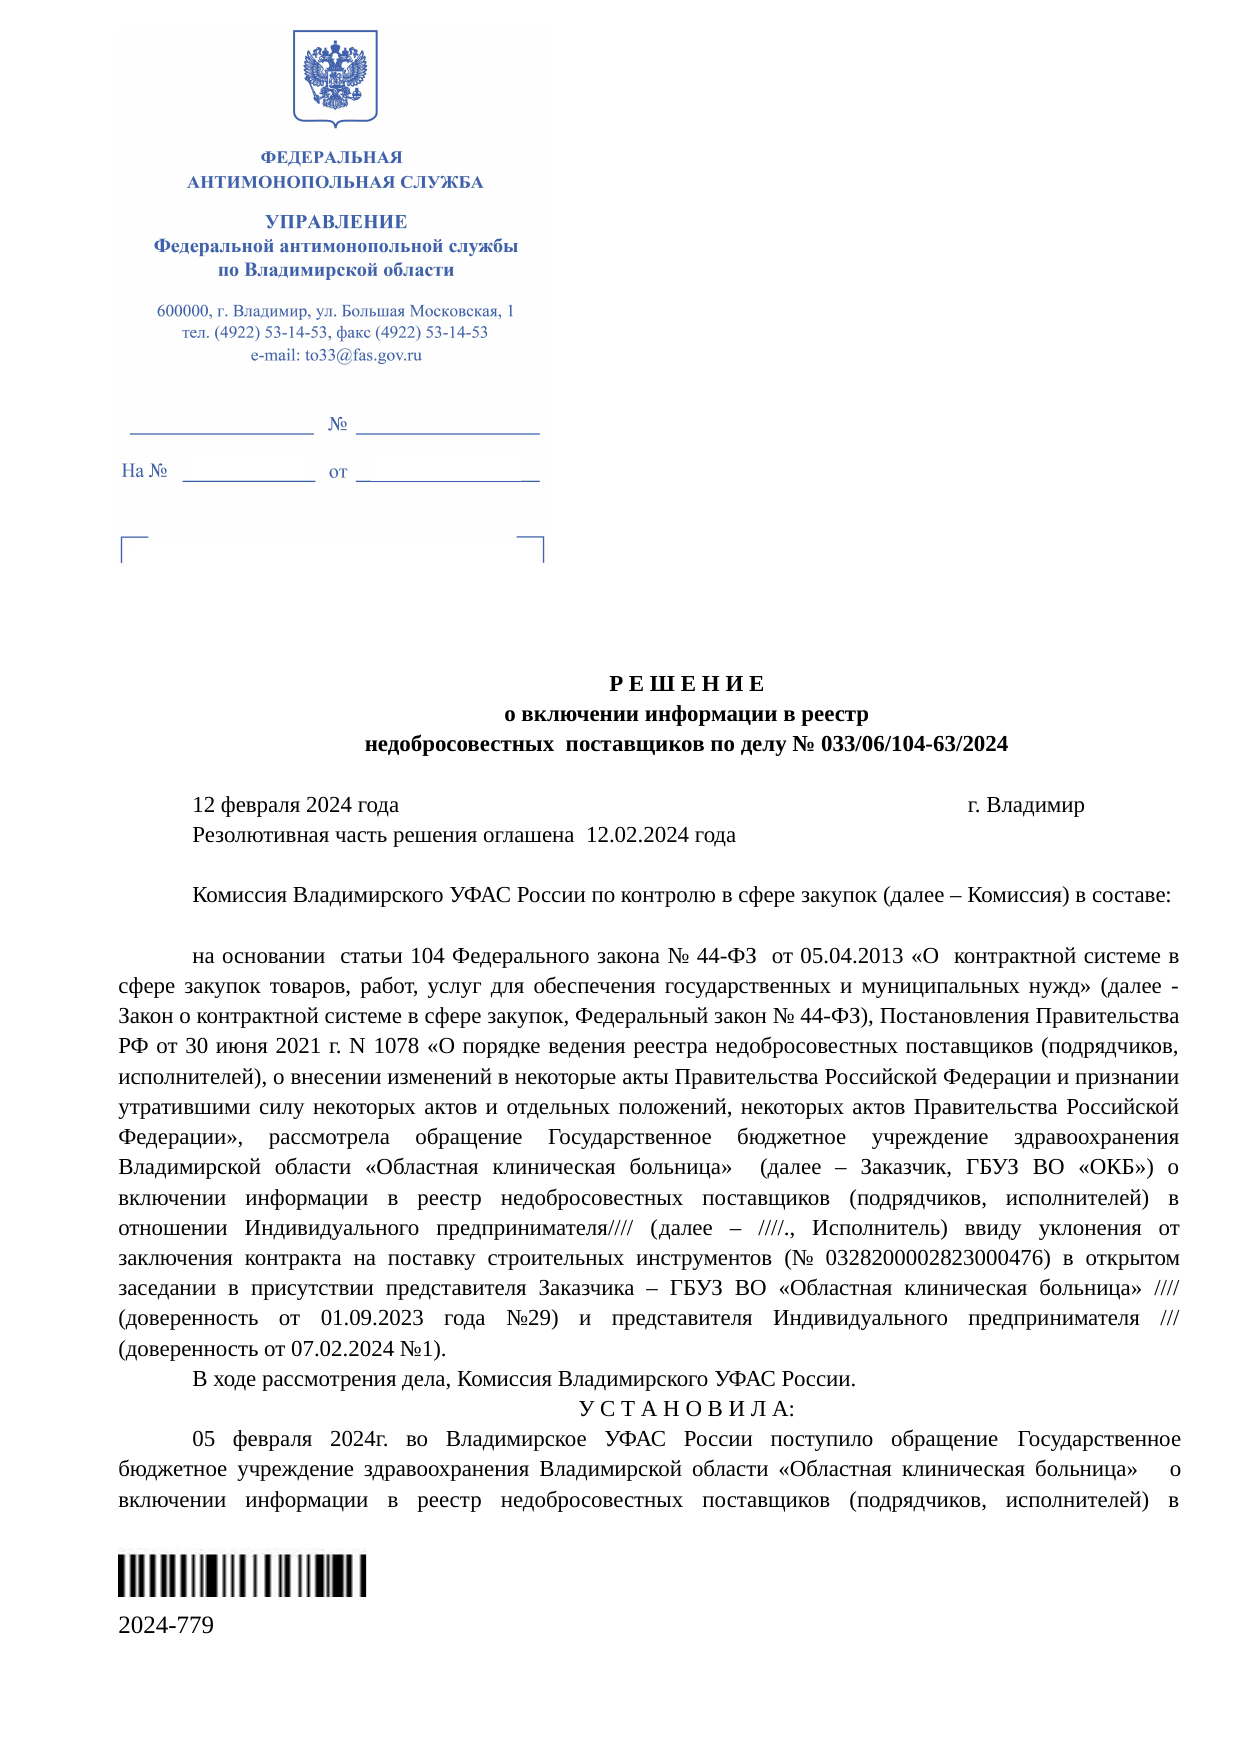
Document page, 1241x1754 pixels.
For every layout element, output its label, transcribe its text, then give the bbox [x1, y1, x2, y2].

text Р Е Ш Е Н И Е [118, 670, 1181, 696]
picture [118, 1548, 367, 1597]
text 12 февраля 2024 года г. Владимир [118, 791, 1181, 817]
text Резолютивная часть решения оглашена 12.02.2024 года [118, 821, 1181, 847]
text о включении информации в реестр [118, 700, 1181, 727]
text Комиссия Владимирского УФАС России по контролю в сфере закупок (далее – Комиссия) в составе: [118, 882, 1181, 908]
text У С Т А Н О В И Л А: [118, 1395, 1181, 1421]
text В ходе рассмотрения дела, Комиссия Владимирского УФАС России. [118, 1365, 1181, 1391]
text на основании статьи 104 Федерального закона № 44-ФЗ от 05.04.2013 «О контрактной системе в сфере закупок товаров, работ, услуг для обеспечения государственных и муниципальных нужд» (далее - Закон о контрактной системе в сфере закупок, Федеральный закон № 44-ФЗ), Постановления Правительства РФ от 30 июня 2021 г. N 1078 «О порядке ведения реестра недобросовестных поставщиков (подрядчиков, исполнителей), о внесении изменений в некоторые акты Правительства Российской Федерации и признании утратившими силу некоторых актов и отдельных положений, некоторых актов Правительства Российской Федерации», рассмотрела обращение Государственное бюджетное учреждение здравоохранения Владимирской области «Областная клиническая больница» (далее – Заказчик, ГБУЗ ВО «ОКБ») о включении информации в реестр недобросовестных поставщиков (подрядчиков, исполнителей) в отношении Индивидуального предпринимателя//// (далее – ////., Исполнитель) ввиду уклонения от заключения контракта на поставку строительных инструментов (№ 0328200002823000476) в открытом заседании в присутствии представителя Заказчика – ГБУЗ ВО «Областная клиническая больница» //// (доверенность от 01.09.2023 года №29) и представителя Индивидуального предпринимателя /// (доверенность от 07.02.2024 №1). [118, 942, 1181, 1361]
picture [118, 29, 550, 567]
text недобросовестных поставщиков по делу № 033/06/104-63/2024 [118, 731, 1181, 757]
table_header [664, 118, 1181, 555]
text 05 февраля 2024г. во Владимирское УФАС России поступило обращение Государственное бюджетное учреждение здравоохранения Владимирской области «Областная клиническая больница» о включении информации в реестр недобросовестных поставщиков (подрядчиков, исполнителей) в [118, 1425, 1181, 1512]
